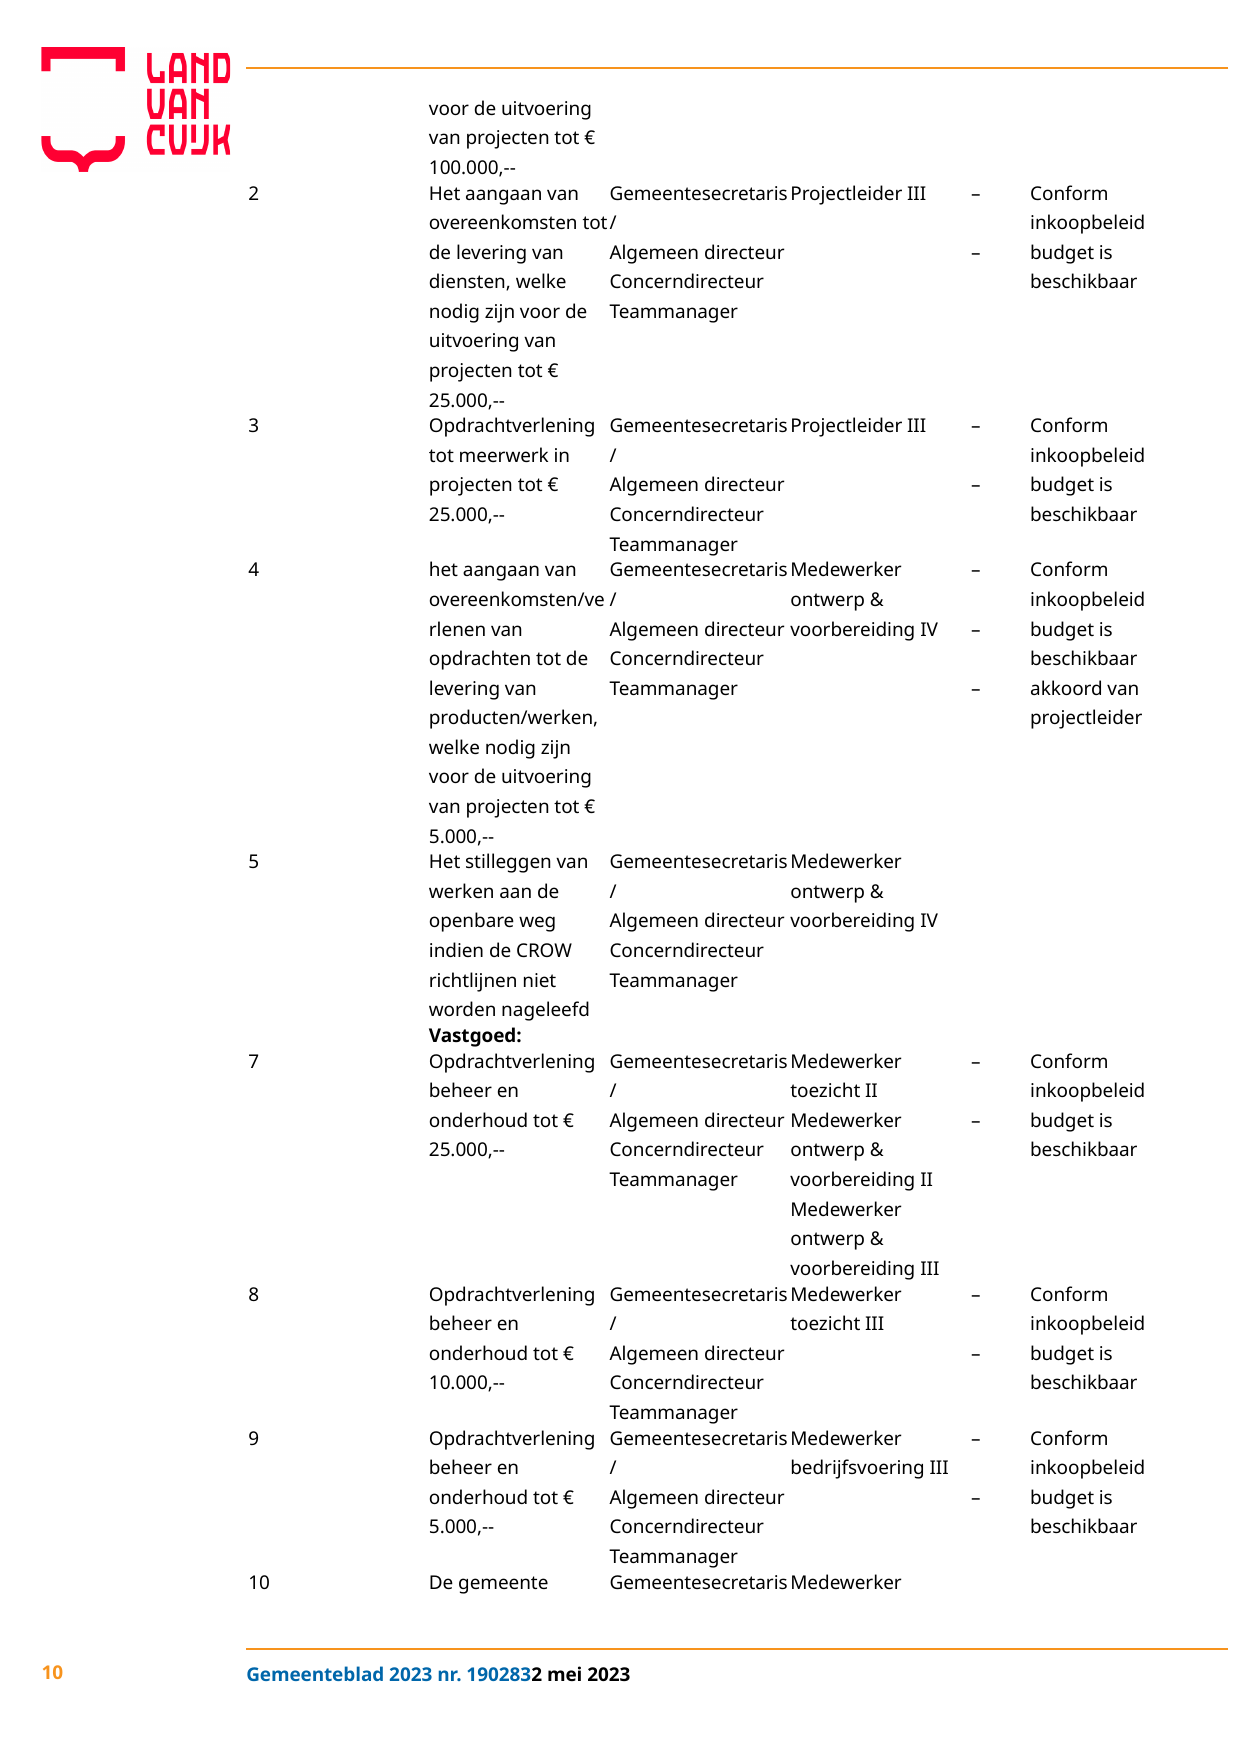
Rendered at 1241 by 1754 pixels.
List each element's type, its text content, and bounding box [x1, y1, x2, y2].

table_cell Gemeentesecretaris/ Algemeen directeur Concerndirecteur Teammanager [609, 1281, 790, 1425]
table_cell Medewerker bedrijfsvoering III [790, 1425, 971, 1569]
table_cell Medewerker [790, 1569, 971, 1594]
table_cell Gemeentesecretaris [609, 1569, 790, 1594]
table_cell [609, 95, 790, 180]
table_cell Gemeentesecretaris/ Algemeen directeur Concerndirecteur Teammanager [609, 1425, 790, 1569]
table_cell Conform inkoopbeleid budget is beschikbaar [971, 180, 1152, 412]
table_cell [971, 1022, 1152, 1048]
table_cell 4 [248, 557, 429, 848]
table_cell De gemeente [429, 1569, 609, 1594]
table_cell [790, 95, 971, 180]
table_cell het aangaan van overeenkomsten/verlenen van opdrachten tot de levering van producten/werken, welke nodig zijn voor de uitvoering van projecten tot € 5.000,-- [429, 557, 609, 848]
table_cell Gemeentesecretaris/ Algemeen directeur Concerndirecteur Teammanager [609, 849, 790, 1022]
table_cell Het stilleggen van werken aan de openbare weg indien de CROW richtlijnen niet worden nageleefd [429, 849, 609, 1022]
table_cell [248, 1022, 429, 1048]
table_cell Het aangaan van overeenkomsten tot de levering van diensten, welke nodig zijn voor de uitvoering van projecten tot € 25.000,-- [429, 180, 609, 412]
table_cell [971, 95, 1152, 180]
table_cell [790, 1022, 971, 1048]
table_cell [971, 849, 1152, 1022]
table_cell Conform inkoopbeleid budget is beschikbaar akkoord van projectleider [971, 557, 1152, 848]
table_cell Gemeentesecretaris/ Algemeen directeur Concerndirecteur Teammanager [609, 557, 790, 848]
table_cell Opdrachtverlening tot meerwerk in projecten tot € 25.000,-- [429, 413, 609, 557]
table_cell Conform inkoopbeleid budget is beschikbaar [971, 413, 1152, 557]
table_cell 10 [248, 1569, 429, 1594]
table_cell [248, 95, 429, 180]
table_cell [971, 1569, 1152, 1594]
table_cell Medewerker toezicht II Medewerker ontwerp & voorbereiding II Medewerker ontwerp & voorbereiding III [790, 1048, 971, 1281]
table_cell [609, 1022, 790, 1048]
table_cell Projectleider III [790, 180, 971, 412]
table_cell Opdrachtverlening beheer en onderhoud tot € 5.000,-- [429, 1425, 609, 1569]
picture [41, 47, 231, 172]
table_cell Medewerker ontwerp & voorbereiding IV [790, 849, 971, 1022]
table_cell Medewerker ontwerp & voorbereiding IV [790, 557, 971, 848]
table_cell Vastgoed: [429, 1022, 609, 1048]
table_cell Conform inkoopbeleid budget is beschikbaar [971, 1281, 1152, 1425]
table_cell Conform inkoopbeleid budget is beschikbaar [971, 1048, 1152, 1281]
table_cell Gemeentesecretaris/ Algemeen directeur Concerndirecteur Teammanager [609, 1048, 790, 1281]
table_cell 3 [248, 413, 429, 557]
table_cell Gemeentesecretaris/ Algemeen directeur Concerndirecteur Teammanager [609, 180, 790, 412]
table_cell Gemeentesecretaris/ Algemeen directeur Concerndirecteur Teammanager [609, 413, 790, 557]
table_cell voor de uitvoering van projecten tot € 100.000,-- [429, 95, 609, 180]
table_cell 7 [248, 1048, 429, 1281]
table_cell Opdrachtverlening beheer en onderhoud tot € 10.000,-- [429, 1281, 609, 1425]
table_cell 5 [248, 849, 429, 1022]
table_cell Conform inkoopbeleid budget is beschikbaar [971, 1425, 1152, 1569]
table_cell 9 [248, 1425, 429, 1569]
table_cell Opdrachtverlening beheer en onderhoud tot € 25.000,-- [429, 1048, 609, 1281]
table_cell Projectleider III [790, 413, 971, 557]
table_cell 8 [248, 1281, 429, 1425]
table_cell 2 [248, 180, 429, 412]
table_cell Medewerker toezicht III [790, 1281, 971, 1425]
